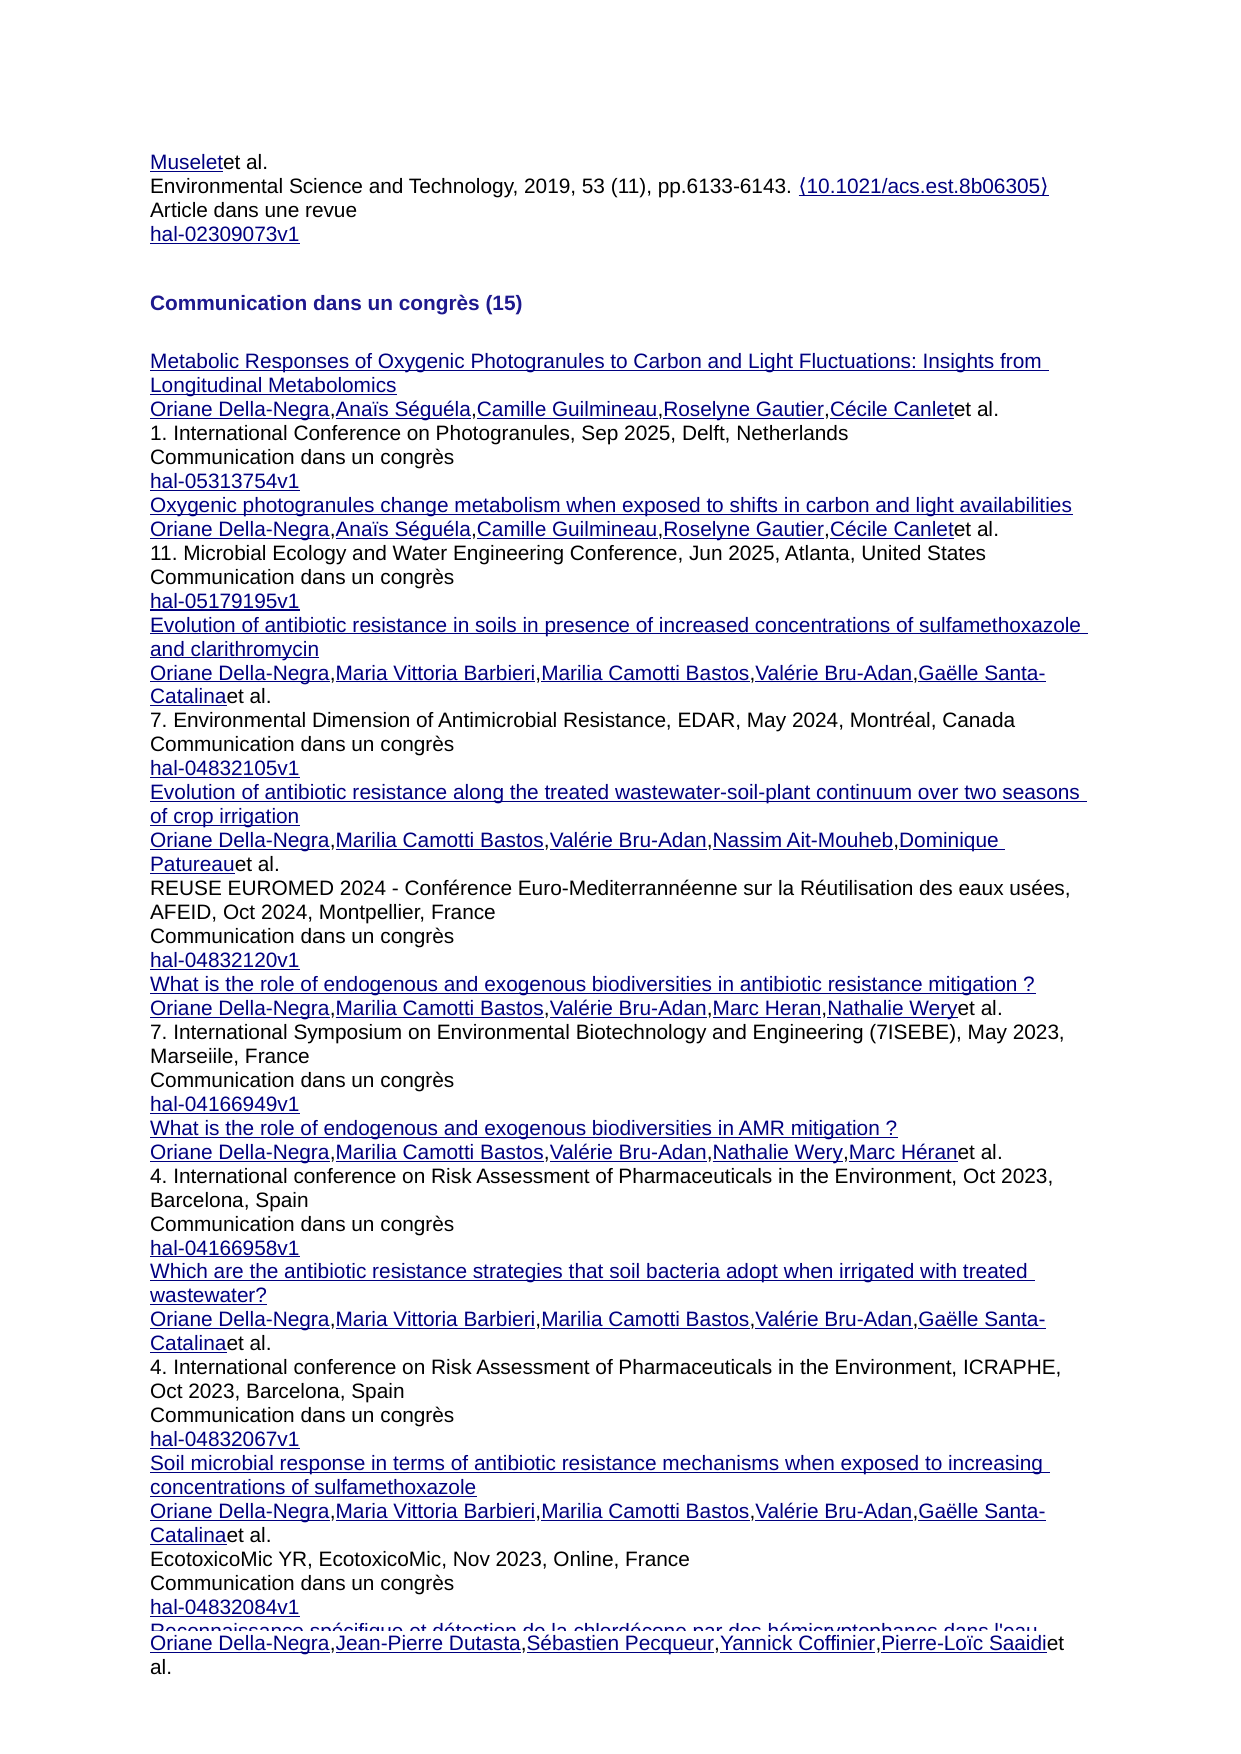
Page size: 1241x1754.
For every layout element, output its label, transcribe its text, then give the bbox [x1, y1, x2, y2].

table_header Metabolic Responses of Oxygenic Photogranules to Carbon and Light Fluctuations: Insights from Longitudinal Metabolomics Oriane Della-Negra,Anaïs Séguéla,Camille Guilmineau,Roselyne Gautier,Cécile Canletet al. 1. International Conference on Photogranules, Sep 2025, Delft, Netherlands Communication dans un congrès hal-05313754v1 [150, 349, 1090, 493]
subtitle Communication dans un congrès (15) [150, 291, 1090, 314]
table_cell Evolution of antibiotic resistance along the treated wastewater-soil-plant continuum over two seasons of crop irrigation Oriane Della-Negra,Marilia Camotti Bastos,Valérie Bru-Adan,Nassim Ait-Mouheb,Dominique Patureauet al. REUSE EUROMED 2024 - Conférence Euro-Mediterrannéenne sur la Réutilisation des eaux usées, AFEID, Oct 2024, Montpellier, France Communication dans un congrès hal-04832120v1 [150, 780, 1090, 972]
table_cell What is the role of endogenous and exogenous biodiversities in antibiotic resistance mitigation ? Oriane Della-Negra,Marilia Camotti Bastos,Valérie Bru-Adan,Marc Heran,Nathalie Weryet al. 7. International Symposium on Environmental Biotechnology and Engineering (7ISEBE), May 2023, Marseiile, France Communication dans un congrès hal-04166949v1 [150, 972, 1090, 1116]
table_cell Reconnaissance spécifique et détection de la chlordécone par des hémicryptophanes dans l'eau Oriane Della-Negra,Jean-Pierre Dutasta,Sébastien Pecqueur,Yannick Coffinier,Pierre-Loïc Saaidiet al. [150, 1619, 1090, 1679]
table_cell Soil microbial response in terms of antibiotic resistance mechanisms when exposed to increasing concentrations of sulfamethoxazole Oriane Della-Negra,Maria Vittoria Barbieri,Marilia Camotti Bastos,Valérie Bru-Adan,Gaëlle Santa-Catalinaet al. EcotoxicoMic YR, EcotoxicoMic, Nov 2023, Online, France Communication dans un congrès hal-04832084v1 [150, 1451, 1090, 1619]
table_cell Oxygenic photogranules change metabolism when exposed to shifts in carbon and light availabilities Oriane Della-Negra,Anaïs Séguéla,Camille Guilmineau,Roselyne Gautier,Cécile Canletet al. 11. Microbial Ecology and Water Engineering Conference, Jun 2025, Atlanta, United States Communication dans un congrès hal-05179195v1 [150, 493, 1090, 612]
table_cell Evolution of antibiotic resistance in soils in presence of increased concentrations of sulfamethoxazole and clarithromycin Oriane Della-Negra,Maria Vittoria Barbieri,Marilia Camotti Bastos,Valérie Bru-Adan,Gaëlle Santa-Catalinaet al. 7. Environmental Dimension of Antimicrobial Resistance, EDAR, May 2024, Montréal, Canada Communication dans un congrès hal-04832105v1 [150, 613, 1090, 780]
table_cell Museletet al. Environmental Science and Technology, 2019, 53 (11), pp.6133-6143. ⟨10.1021/acs.est.8b06305⟩ Article dans une revue hal-02309073v1 [150, 150, 1090, 246]
table_cell What is the role of endogenous and exogenous biodiversities in AMR mitigation ? Oriane Della-Negra,Marilia Camotti Bastos,Valérie Bru-Adan,Nathalie Wery,Marc Héranet al. 4. International conference on Risk Assessment of Pharmaceuticals in the Environment, Oct 2023, Barcelona, Spain Communication dans un congrès hal-04166958v1 [150, 1116, 1090, 1259]
table_cell Which are the antibiotic resistance strategies that soil bacteria adopt when irrigated with treated wastewater? Oriane Della-Negra,Maria Vittoria Barbieri,Marilia Camotti Bastos,Valérie Bru-Adan,Gaëlle Santa-Catalinaet al. 4. International conference on Risk Assessment of Pharmaceuticals in the Environment, ICRAPHE, Oct 2023, Barcelona, Spain Communication dans un congrès hal-04832067v1 [150, 1259, 1090, 1451]
